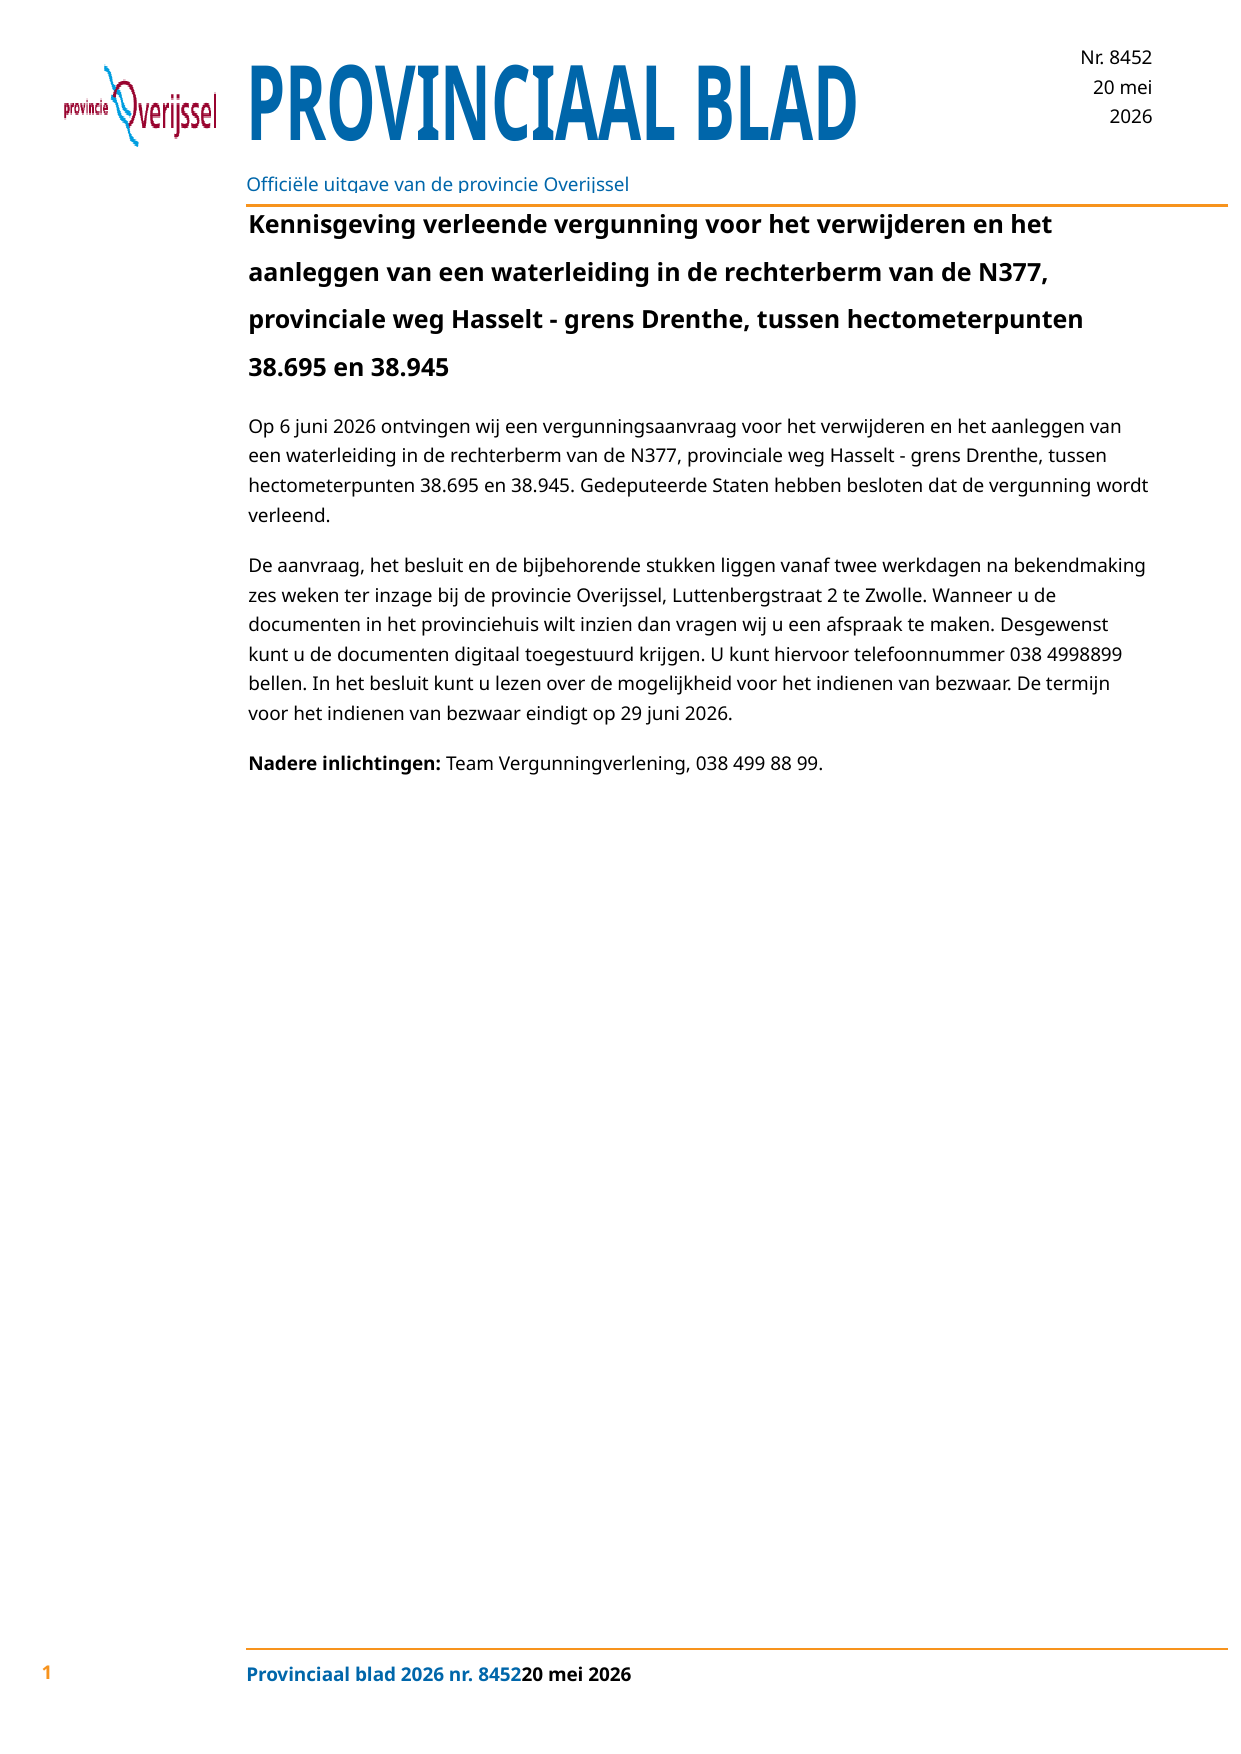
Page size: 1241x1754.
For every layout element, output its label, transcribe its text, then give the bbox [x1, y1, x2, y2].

text Nadere inlichtingen: Team Vergunningverlening, 038 499 88 99. [248, 751, 1152, 776]
text De aanvraag, het besluit en de bijbehorende stukken liggen vanaf twee werkdagen na bekendmaking zes weken ter inzage bij de provincie Overijssel, Luttenbergstraat 2 te Zwolle. Wanneer u de documenten in het provinciehuis wilt inzien dan vragen wij u een afspraak te maken. Desgewenst kunt u de documenten digitaal toegestuurd krijgen. U kunt hiervoor telefoonnummer 038 4998899 bellen. In het besluit kunt u lezen over de mogelijkheid voor het indienen van bezwaar. De termijn voor het indienen van bezwaar eindigt op 29 juni 2026. [248, 552, 1152, 726]
text Op 6 juni 2026 ontvingen wij een vergunningsaanvraag voor het verwijderen en het aanleggen van een waterleiding in de rechterberm van de N377, provinciale weg Hasselt - grens Drenthe, tussen hectometerpunten 38.695 en 38.945. Gedeputeerde Staten hebben besloten dat de vergunning wordt verleend. [248, 413, 1152, 528]
picture [41, 47, 231, 172]
text Kennisgeving verleende vergunning voor het verwijderen en het aanleggen van een waterleiding in de rechterberm van de N377, provinciale weg Hasselt - grens Drenthe, tussen hectometerpunten 38.695 en 38.945 [248, 207, 1152, 384]
